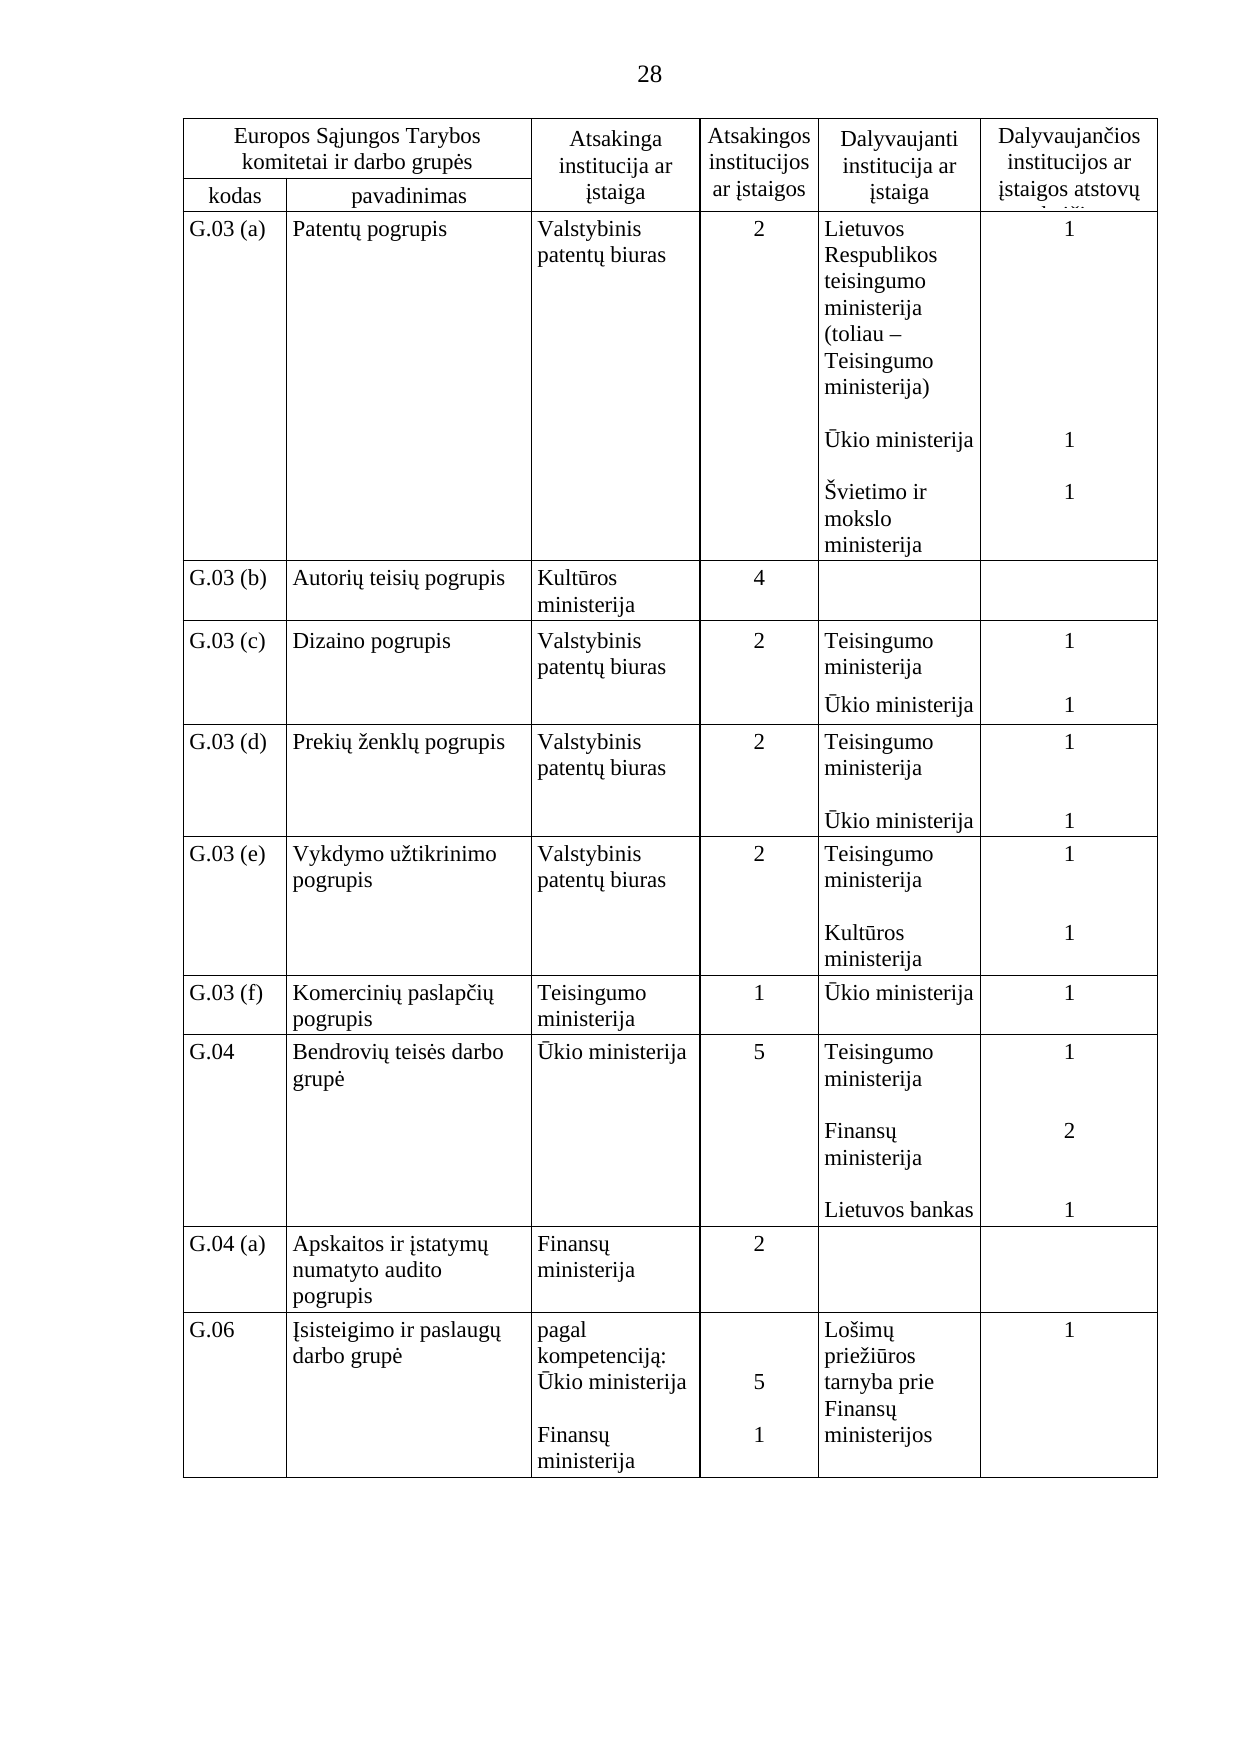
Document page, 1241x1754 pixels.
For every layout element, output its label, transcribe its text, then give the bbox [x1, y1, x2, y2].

table_cell G.04 [184, 1035, 286, 1226]
table_cell Kultūros ministerija [532, 561, 699, 620]
table_header Dalyvaujančios institucijos ar įstaigos atstovų skaičius [981, 119, 1157, 211]
table_cell 1 [981, 686, 1157, 724]
table_cell 2 [701, 212, 818, 560]
table_cell Teisingumo ministerija [819, 621, 980, 686]
table_cell pagal kompetenciją: Ūkio ministerija Finansų ministerija [532, 1313, 699, 1477]
table_cell 2 [701, 621, 818, 686]
table_cell G.03 (b) [184, 561, 286, 620]
table_cell G.04 (a) [184, 1227, 286, 1312]
table_cell 1 [701, 976, 818, 1034]
table_cell [981, 561, 1157, 620]
table_cell 4 [701, 561, 818, 620]
table_cell [287, 686, 531, 724]
table_cell Bendrovių teisės darbo grupė [287, 1035, 531, 1226]
table_cell Valstybinis patentų biuras [532, 212, 699, 560]
table_cell 2 [701, 1227, 818, 1312]
table_cell 5 [701, 1035, 818, 1226]
table_cell Lošimų priežiūros tarnyba prie Finansų ministerijos [819, 1313, 980, 1477]
table_cell [184, 686, 286, 724]
table_cell 1 [981, 1313, 1157, 1477]
table_header Atsakingos institucijos ar įstaigos atstovų skaičius [701, 119, 818, 211]
table_cell Dizaino pogrupis [287, 621, 531, 686]
table_cell kodas [184, 179, 286, 211]
table_cell G.03 (a) [184, 212, 286, 560]
table_cell Komercinių paslapčių pogrupis [287, 976, 531, 1034]
table_cell 1 1 [981, 837, 1157, 975]
table_cell Autorių teisių pogrupis [287, 561, 531, 620]
table_cell 2 [701, 725, 818, 836]
table_cell Teisingumo ministerija Finansų ministerija Lietuvos bankas [819, 1035, 980, 1226]
table_cell Valstybinis patentų biuras [532, 621, 699, 686]
table_cell Valstybinis patentų biuras [532, 725, 699, 836]
table_cell 1 [981, 621, 1157, 686]
table_cell [819, 561, 980, 620]
table_cell Teisingumo ministerija Kultūros ministerija [819, 837, 980, 975]
table_header Europos Sąjungos Tarybos komitetai ir darbo grupės [184, 119, 531, 178]
table_cell G.03 (e) [184, 837, 286, 975]
table_cell Vykdymo užtikrinimo pogrupis [287, 837, 531, 975]
table_cell [819, 1227, 980, 1312]
table_cell pavadinimas [287, 179, 531, 211]
table_cell Ūkio ministerija [532, 1035, 699, 1226]
table_cell Teisingumo ministerija Ūkio ministerija [819, 725, 980, 836]
table_cell 1 1 [981, 725, 1157, 836]
table_cell [701, 686, 818, 724]
table_cell [532, 686, 699, 724]
table_cell 1 [981, 976, 1157, 1034]
table_cell Patentų pogrupis [287, 212, 531, 560]
table_header Atsakinga institucija ar įstaiga [532, 119, 699, 211]
table_cell Teisingumo ministerija [532, 976, 699, 1034]
table_cell Lietuvos Respublikos teisingumo ministerija (toliau – Teisingumo ministerija) Ūkio ministerija Švietimo ir mokslo ministerija [819, 212, 980, 560]
table_cell Įsisteigimo ir paslaugų darbo grupė [287, 1313, 531, 1477]
table_cell Finansų ministerija [532, 1227, 699, 1312]
table_cell Ūkio ministerija [819, 976, 980, 1034]
table_cell G.06 [184, 1313, 286, 1477]
table_header Dalyvaujanti institucija ar įstaiga [819, 119, 980, 211]
table_cell Prekių ženklų pogrupis [287, 725, 531, 836]
table_cell Ūkio ministerija [819, 686, 980, 724]
table_cell 2 [701, 837, 818, 975]
table_cell Apskaitos ir įstatymų numatyto audito pogrupis [287, 1227, 531, 1312]
table_cell 5 1 [701, 1313, 818, 1477]
table_cell G.03 (d) [184, 725, 286, 836]
table_cell [981, 1227, 1157, 1312]
table_cell Valstybinis patentų biuras [532, 837, 699, 975]
table_cell G.03 (f) [184, 976, 286, 1034]
table_cell 1 2 1 [981, 1035, 1157, 1226]
table_cell G.03 (c) [184, 621, 286, 686]
table_cell 1 1 1 [981, 212, 1157, 560]
